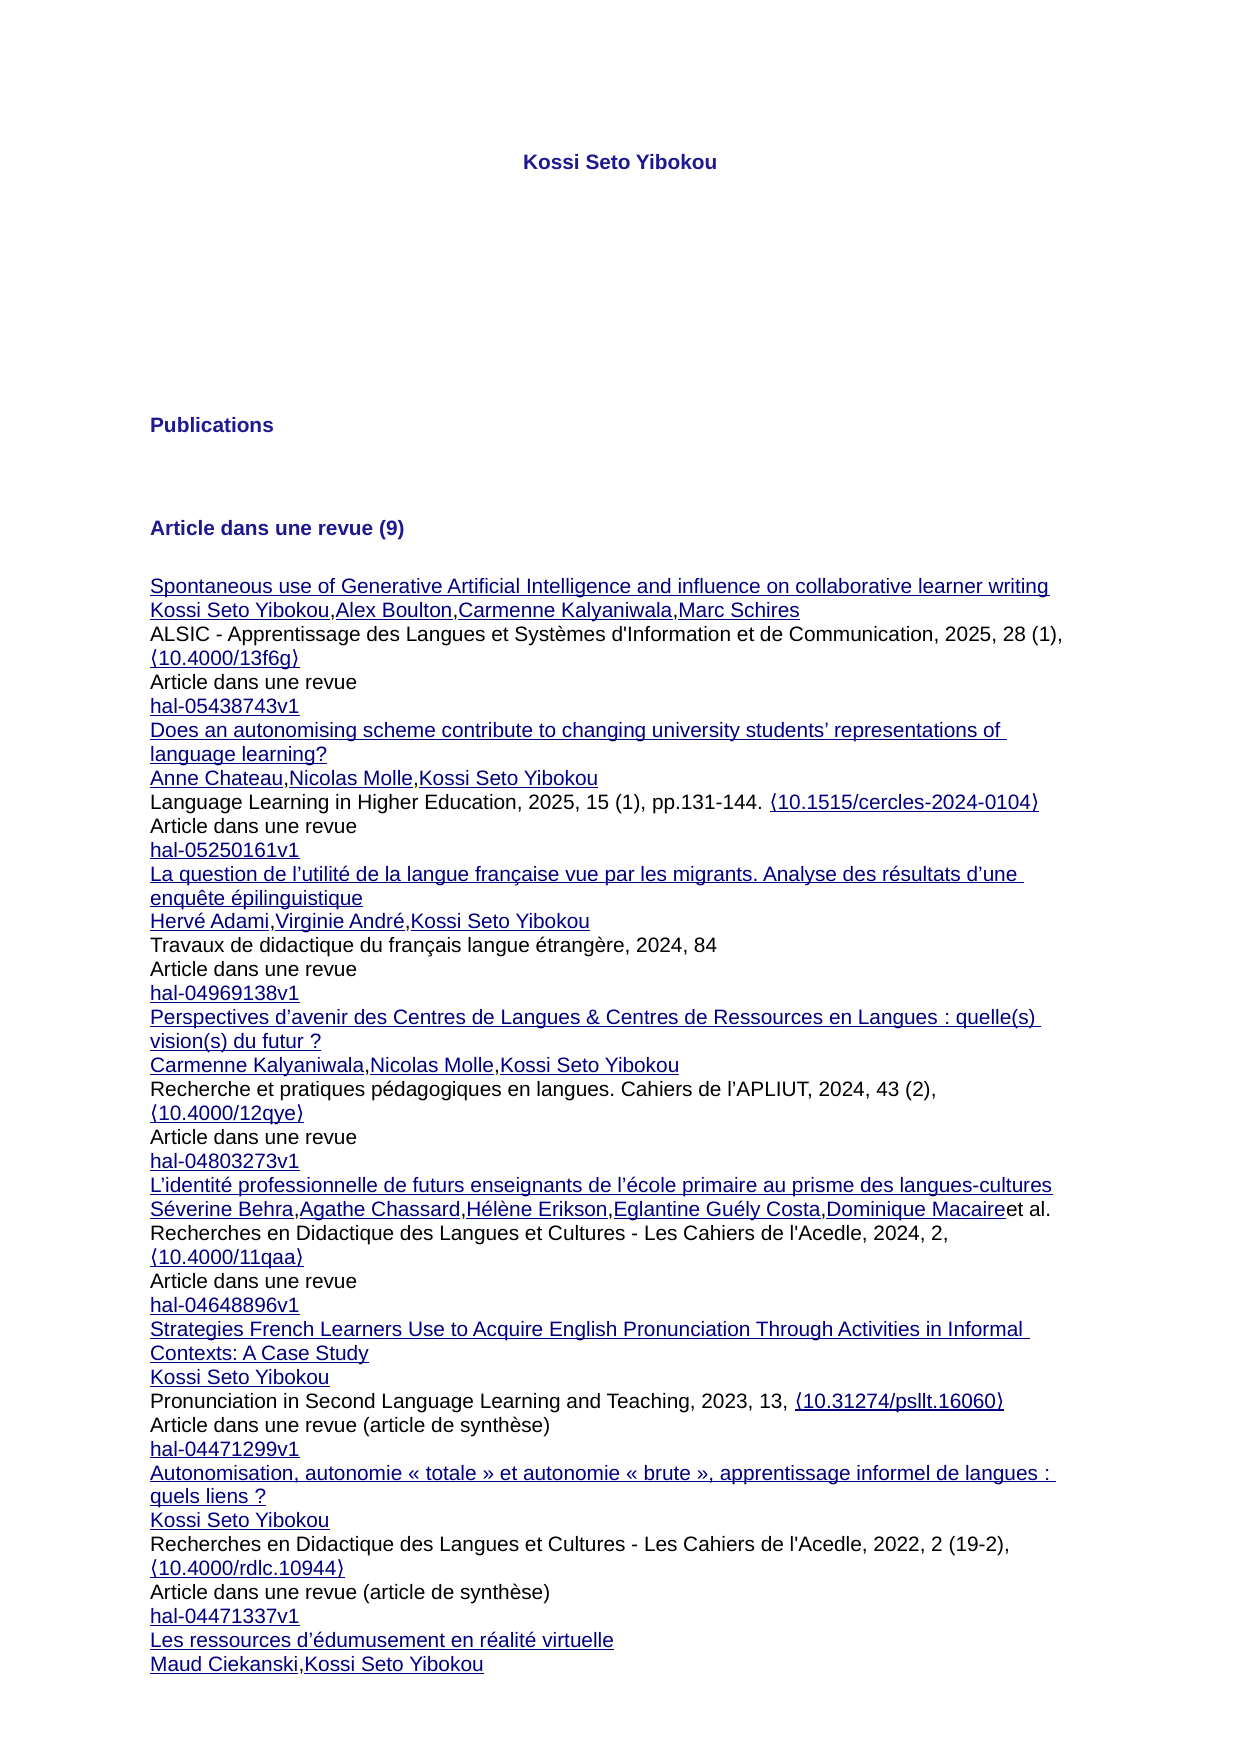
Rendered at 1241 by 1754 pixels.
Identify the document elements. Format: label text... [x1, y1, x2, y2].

subtitle Publications [150, 412, 1090, 436]
table_cell Perspectives d’avenir des Centres de Langues & Centres de Ressources en Langues : quelle(s) vision(s) du futur ? Carmenne Kalyaniwala,Nicolas Molle,Kossi Seto Yibokou Recherche et pratiques pédagogiques en langues. Cahiers de l’APLIUT, 2024, 43 (2), ⟨10.4000/12qye⟩ Article dans une revue hal-04803273v1 [150, 1005, 1090, 1173]
table_cell L’identité professionnelle de futurs enseignants de l’école primaire au prisme des langues-cultures Séverine Behra,Agathe Chassard,Hélène Erikson,Eglantine Guély Costa,Dominique Macaireet al. Recherches en Didactique des Langues et Cultures - Les Cahiers de l'Acedle, 2024, 2, ⟨10.4000/11qaa⟩ Article dans une revue hal-04648896v1 [150, 1173, 1090, 1317]
table_cell Les ressources d’édumusement en réalité virtuelle Maud Ciekanski,Kossi Seto Yibokou [150, 1628, 1090, 1676]
table_cell Autonomisation, autonomie « totale » et autonomie « brute », apprentissage informel de langues : quels liens ? Kossi Seto Yibokou Recherches en Didactique des Langues et Cultures - Les Cahiers de l'Acedle, 2022, 2 (19-2), ⟨10.4000/rdlc.10944⟩ Article dans une revue (article de synthèse) hal-04471337v1 [150, 1460, 1090, 1628]
table_cell Strategies French Learners Use to Acquire English Pronunciation Through Activities in Informal Contexts: A Case Study Kossi Seto Yibokou Pronunciation in Second Language Learning and Teaching, 2023, 13, ⟨10.31274/psllt.16060⟩ Article dans une revue (article de synthèse) hal-04471299v1 [150, 1317, 1090, 1460]
table_cell Does an autonomising scheme contribute to changing university students’ representations of language learning? Anne Chateau,Nicolas Molle,Kossi Seto Yibokou Language Learning in Higher Education, 2025, 15 (1), pp.131-144. ⟨10.1515/cercles-2024-0104⟩ Article dans une revue hal-05250161v1 [150, 718, 1090, 861]
subtitle Article dans une revue (9) [150, 516, 1090, 539]
subtitle Kossi Seto Yibokou [150, 150, 1090, 174]
table_cell La question de l’utilité de la langue française vue par les migrants. Analyse des résultats d’une enquête épilinguistique Hervé Adami,Virginie André,Kossi Seto Yibokou Travaux de didactique du français langue étrangère, 2024, 84 Article dans une revue hal-04969138v1 [150, 861, 1090, 1005]
table_header Spontaneous use of Generative Artificial Intelligence and influence on collaborative learner writing Kossi Seto Yibokou,Alex Boulton,Carmenne Kalyaniwala,Marc Schires ALSIC - Apprentissage des Langues et Systèmes d'Information et de Communication, 2025, 28 (1), ⟨10.4000/13f6g⟩ Article dans une revue hal-05438743v1 [150, 574, 1090, 718]
